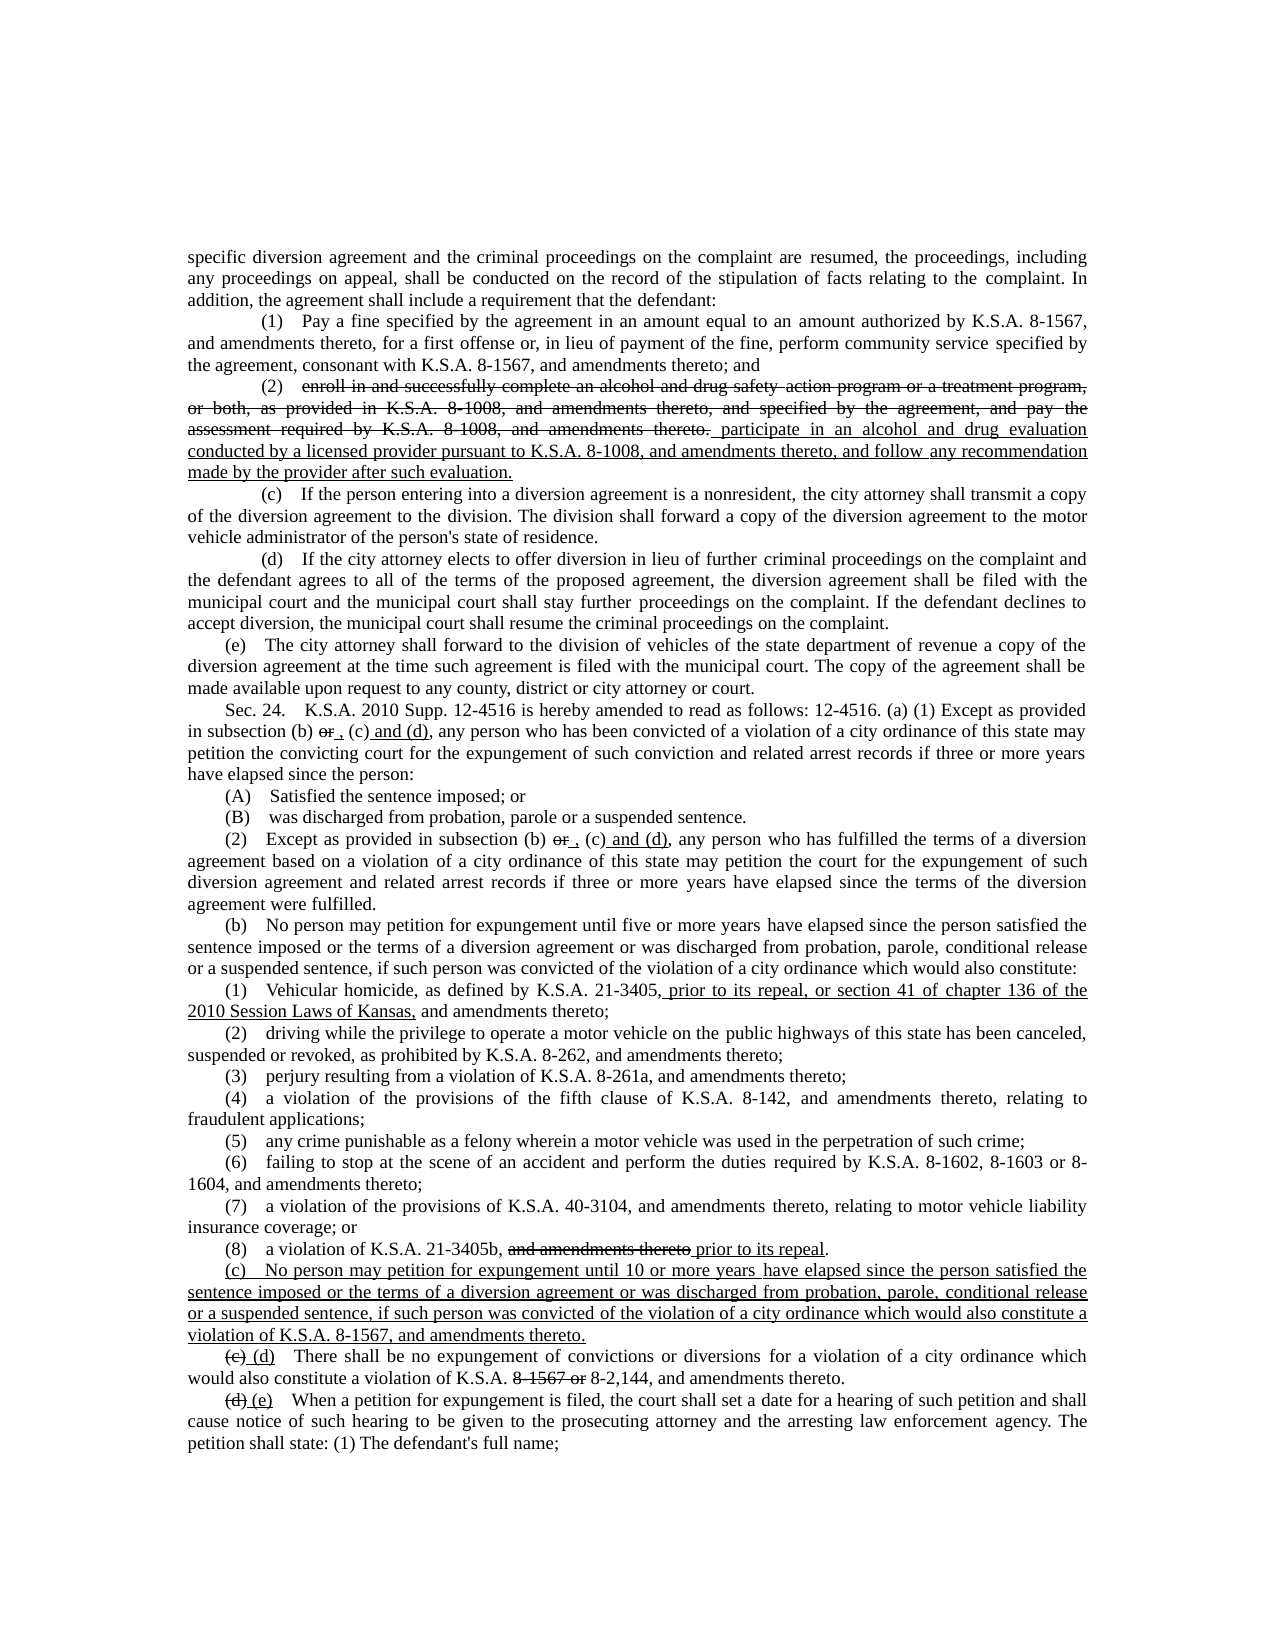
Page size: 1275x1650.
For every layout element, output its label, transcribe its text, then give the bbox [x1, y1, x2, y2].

text (A) Satisfied the sentence imposed; or [187, 785, 1087, 806]
text (3) perjury resulting from a violation of K.S.A. 8-261a, and amendments thereto; [187, 1065, 1087, 1087]
text (2) driving while the privilege to operate a motor vehicle on the public highways of this state has been canceled, suspended or revoked, as prohibited by K.S.A. 8-262, and amendments thereto; [187, 1022, 1087, 1065]
text (b) No person may petition for expungement until five or more years have elapsed since the person satisfied the sentence imposed or the terms of a diversion agreement or was discharged from probation, parole, conditional release or a suspended sentence, if such person was convicted of the violation of a city ordinance which would also constitute: [187, 914, 1087, 979]
text (7) a violation of the provisions of K.S.A. 40-3104, and amendments thereto, relating to motor vehicle liability insurance coverage; or [187, 1194, 1087, 1238]
text violation of K.S.A. 8-1567, and amendments thereto. [187, 1322, 1087, 1345]
text Sec. 24. K.S.A. 2010 Supp. 12-4516 is hereby amended to read as follows: 12-4516. (a) (1) Except as provided in subsection (b) or , (c) and (d), any person who has been convicted of a violation of a city ordinance of this state may petition the convicting court for the expungement of such conviction and related arrest records if three or more years have elapsed since the person: [187, 698, 1087, 785]
text (d) (e) When a petition for expungement is filed, the court shall set a date for a hearing of such petition and shall cause notice of such hearing to be given to the prosecuting attorney and the arresting law enforcement agency. The petition shall state: (1) The defendant's full name; [187, 1388, 1087, 1453]
text (1) Vehicular homicide, as defined by K.S.A. 21-3405, prior to its repeal, or section 41 of chapter 136 of the 2010 Session Laws of Kansas, and amendments thereto; [187, 979, 1087, 1022]
text (4) a violation of the provisions of the fifth clause of K.S.A. 8-142, and amendments thereto, relating to fraudulent applications; [187, 1087, 1087, 1130]
text or a suspended sentence, if such person was convicted of the violation of a city ordinance which would also constitute a [187, 1300, 1087, 1321]
text (c) No person may petition for expungement until 10 or more years have elapsed since the person satisfied the sentence imposed or the terms of a diversion agreement or was discharged from probation, parole, conditional release [187, 1259, 1087, 1299]
text (c) If the person entering into a diversion agreement is a nonresident, the city attorney shall transmit a copy of the diversion agreement to the division. The division shall forward a copy of the diversion agreement to the motor vehicle administrator of the person's state of residence. [187, 483, 1087, 548]
text (e) The city attorney shall forward to the division of vehicles of the state department of revenue a copy of the diversion agreement at the time such agreement is filed with the municipal court. The copy of the agreement shall be made available upon request to any county, district or city attorney or court. [187, 634, 1087, 698]
text (5) any crime punishable as a felony wherein a motor vehicle was used in the perpetration of such crime; [187, 1130, 1087, 1151]
text (B) was discharged from probation, parole or a suspended sentence. [187, 806, 1087, 828]
text (1) Pay a fine specified by the agreement in an amount equal to an amount authorized by K.S.A. 8-1567, and amendments thereto, for a first offense or, in lieu of payment of the fine, perform community service specified by the agreement, consonant with K.S.A. 8-1567, and amendments thereto; and [187, 310, 1087, 375]
text (2) Except as provided in subsection (b) or , (c) and (d), any person who has fulfilled the terms of a diversion agreement based on a violation of a city ordinance of this state may petition the court for the expungement of such diversion agreement and related arrest records if three or more years have elapsed since the terms of the diversion agreement were fulfilled. [187, 828, 1087, 914]
text specific diversion agreement and the criminal proceedings on the complaint are resumed, the proceedings, including any proceedings on appeal, shall be conducted on the record of the stipulation of facts relating to the complaint. In addition, the agreement shall include a requirement that the defendant: [187, 246, 1087, 310]
text (8) a violation of K.S.A. 21-3405b, and amendments thereto prior to its repeal. [187, 1238, 1087, 1259]
text (d) If the city attorney elects to offer diversion in lieu of further criminal proceedings on the complaint and the defendant agrees to all of the terms of the proposed agreement, the diversion agreement shall be filed with the municipal court and the municipal court shall stay further proceedings on the complaint. If the defendant declines to accept diversion, the municipal court shall resume the criminal proceedings on the complaint. [187, 548, 1087, 634]
text (2) enroll in and successfully complete an alcohol and drug safety action program or a treatment program, or both, as provided in K.S.A. 8-1008, and amendments thereto, and specified by the agreement, and pay the assessment required by K.S.A. 8-1008, and amendments thereto. participate in an alcohol and drug evaluation conducted by a licensed provider pursuant to K.S.A. 8-1008, and amendments thereto, and follow any recommendation made by the provider after such evaluation. [187, 409, 1087, 458]
text (6) failing to stop at the scene of an accident and perform the duties required by K.S.A. 8-1602, 8-1603 or 8-1604, and amendments thereto; [187, 1151, 1087, 1194]
text (2) enroll in and successfully complete an alcohol and drug safety action program or a treatment program, or both, as provided in K.S.A. 8-1008, and amendments thereto, and specified by the agreement, and pay the assessment required by K.S.A. 8-1008, and amendments thereto. participate in an alcohol and drug evaluation conducted by a licensed provider pursuant to K.S.A. 8-1008, and amendments thereto, and follow any recommendation made by the provider after such evaluation. [187, 375, 1087, 408]
text (2) enroll in and successfully complete an alcohol and drug safety action program or a treatment program, or both, as provided in K.S.A. 8-1008, and amendments thereto, and specified by the agreement, and pay the assessment required by K.S.A. 8-1008, and amendments thereto. participate in an alcohol and drug evaluation conducted by a licensed provider pursuant to K.S.A. 8-1008, and amendments thereto, and follow any recommendation made by the provider after such evaluation. [187, 459, 1087, 483]
text (c) (d) There shall be no expungement of convictions or diversions for a violation of a city ordinance which would also constitute a violation of K.S.A. 8-1567 or 8-2,144, and amendments thereto. [187, 1345, 1087, 1388]
